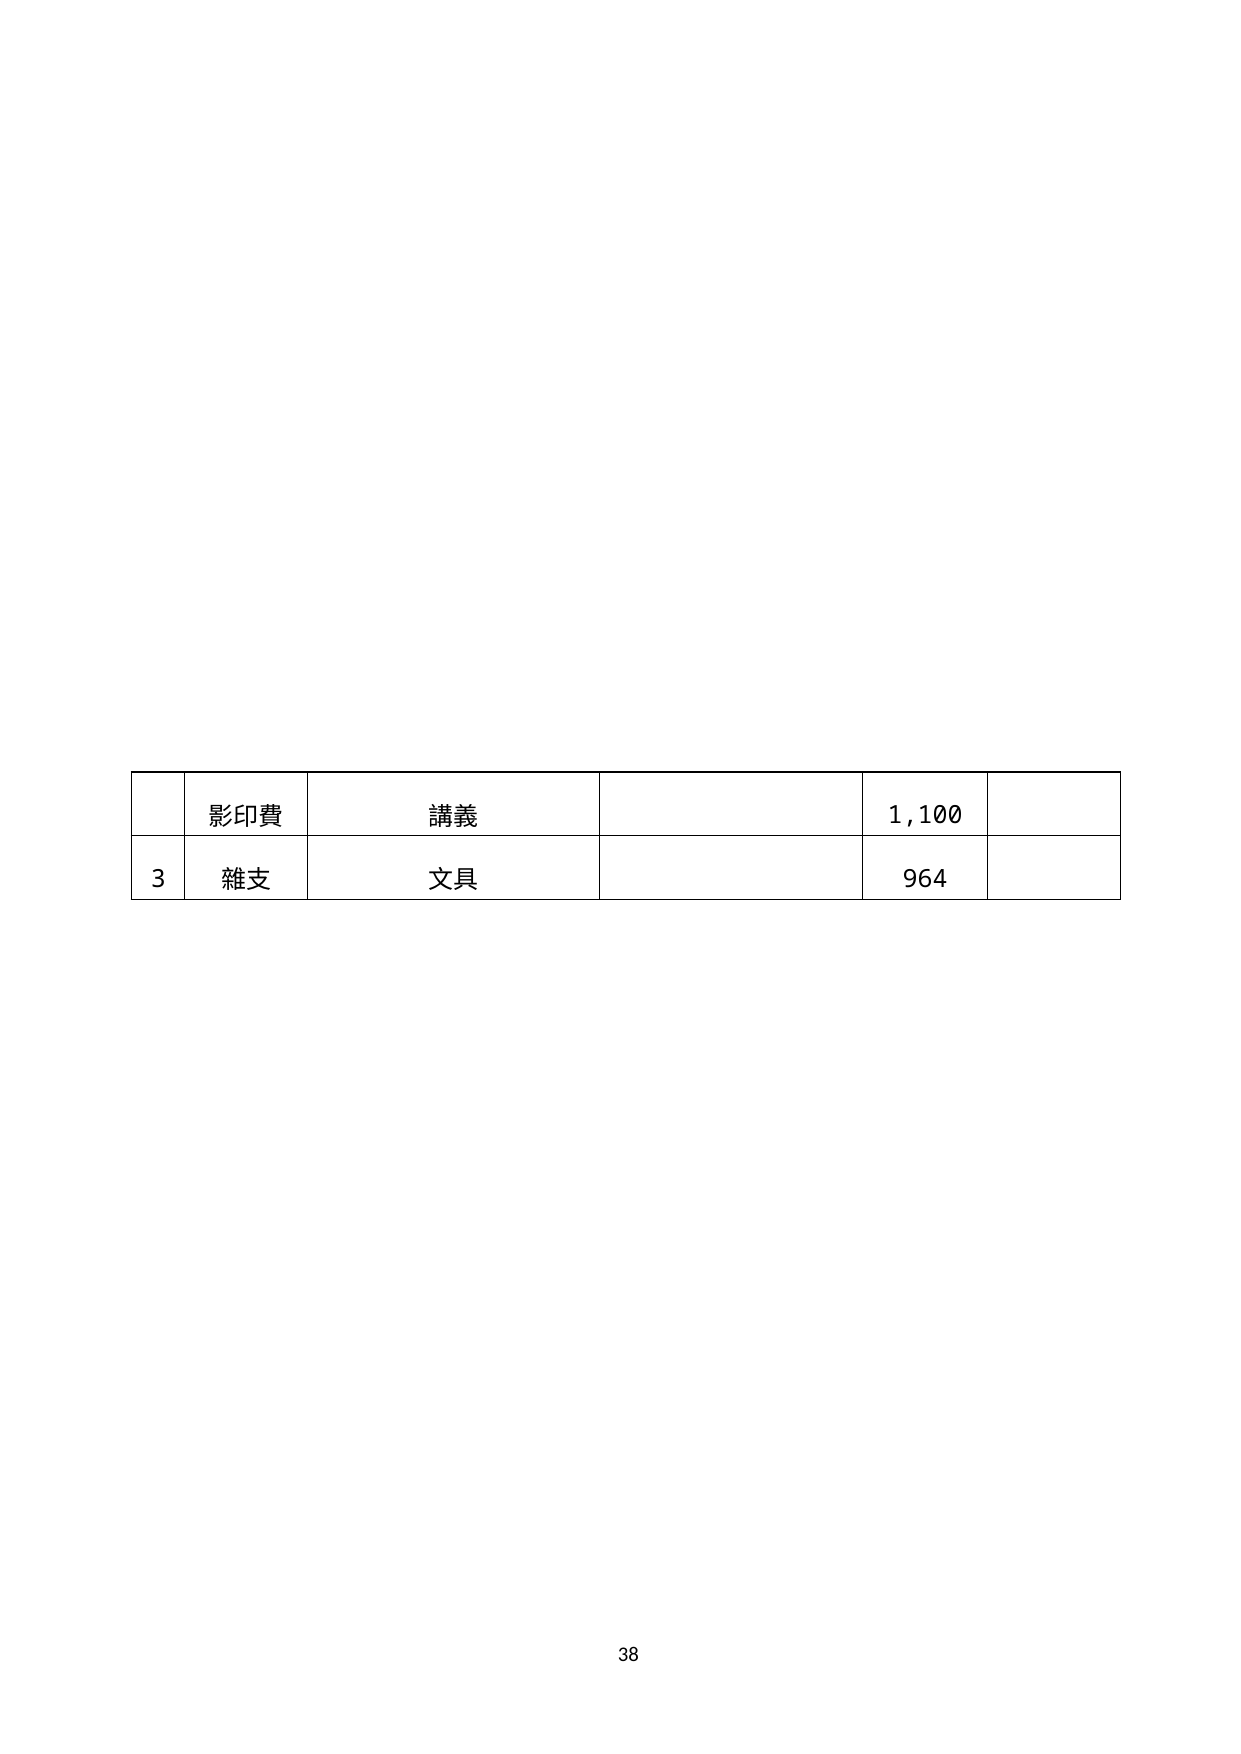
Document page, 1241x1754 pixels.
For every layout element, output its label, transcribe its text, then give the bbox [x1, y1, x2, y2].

table_cell 1,100 [863, 773, 987, 835]
table_cell [988, 836, 1120, 898]
table_cell 影印費 [185, 773, 307, 835]
table_cell 文具 [308, 836, 599, 898]
table_cell [132, 773, 184, 835]
table_cell [988, 773, 1120, 835]
table_cell 3 [132, 836, 184, 898]
table_cell [600, 836, 862, 898]
table_cell [600, 773, 862, 835]
table_cell 講義 [308, 773, 599, 835]
table_cell 964 [863, 836, 987, 898]
table_cell 雜支 [185, 836, 307, 898]
